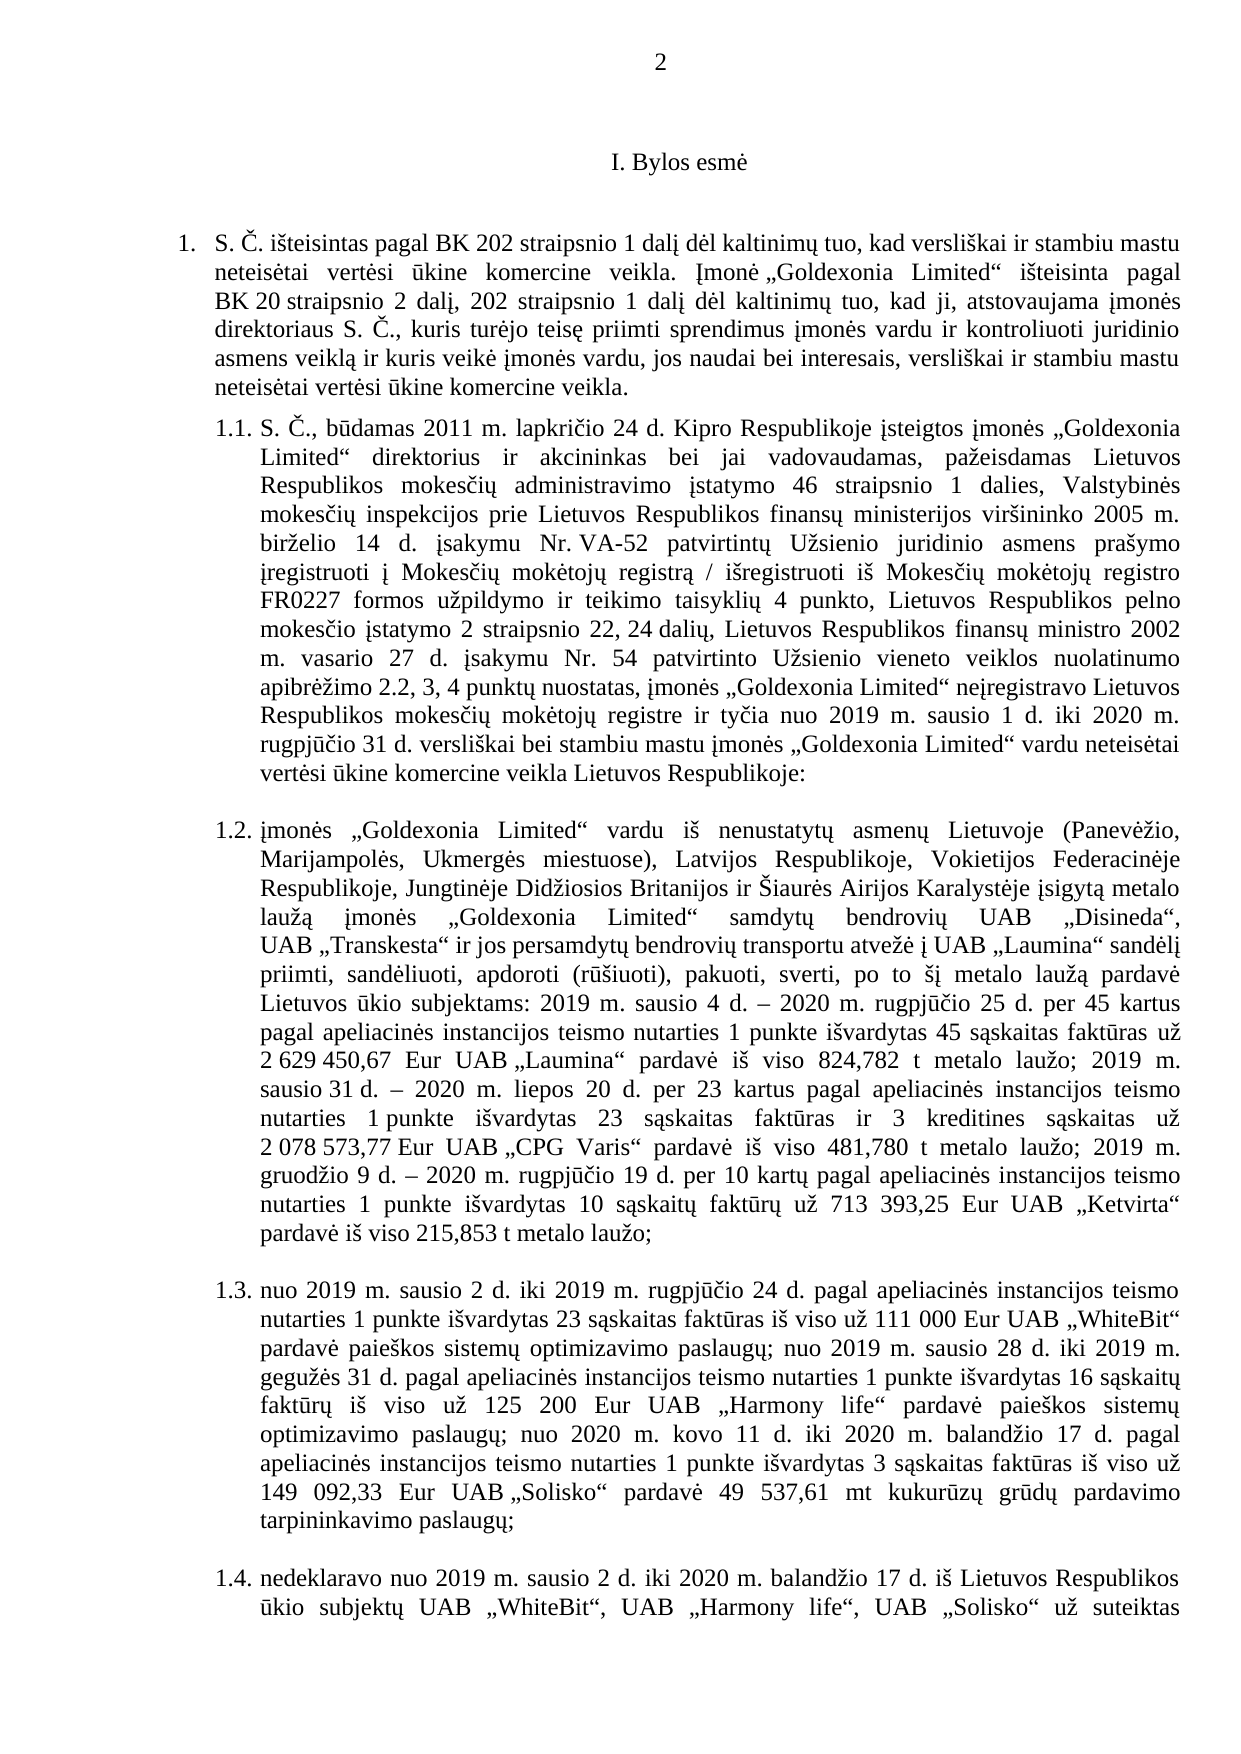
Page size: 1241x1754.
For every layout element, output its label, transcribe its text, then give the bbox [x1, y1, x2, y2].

text 1.3. nuo 2019 m. sausio 2 d. iki 2019 m. rugpjūčio 24 d. pagal apeliacinės instancijos teismo nutarties 1 punkte išvardytas 23 sąskaitas faktūras iš viso už 111 000 Eur UAB „WhiteBit“ pardavė paieškos sistemų optimizavimo paslaugų; nuo 2019 m. sausio 28 d. iki 2019 m. gegužės 31 d. pagal apeliacinės instancijos teismo nutarties 1 punkte išvardytas 16 sąskaitų faktūrų iš viso už 125 200 Eur UAB „Harmony life“ pardavė paieškos sistemų optimizavimo paslaugų; nuo 2020 m. kovo 11 d. iki 2020 m. balandžio 17 d. pagal apeliacinės instancijos teismo nutarties 1 punkte išvardytas 3 sąskaitas faktūras iš viso už 149 092,33 Eur UAB „Solisko“ pardavė 49 537,61 mt kukurūzų grūdų pardavimo tarpininkavimo paslaugų; [215, 1275, 1181, 1534]
text 1.1. S. Č., būdamas 2011 m. lapkričio 24 d. Kipro Respublikoje įsteigtos įmonės „Goldexonia Limited“ direktorius ir akcininkas bei jai vadovaudamas, pažeisdamas Lietuvos Respublikos mokesčių administravimo įstatymo 46 straipsnio 1 dalies, Valstybinės mokesčių inspekcijos prie Lietuvos Respublikos finansų ministerijos viršininko 2005 m. birželio 14 d. įsakymu Nr. VA-52 patvirtintų Užsienio juridinio asmens prašymo įregistruoti į Mokesčių mokėtojų registrą / išregistruoti iš Mokesčių mokėtojų registro FR0227 formos užpildymo ir teikimo taisyklių 4 punkto, Lietuvos Respublikos pelno mokesčio įstatymo 2 straipsnio 22, 24 dalių, Lietuvos Respublikos finansų ministro 2002 m. vasario 27 d. įsakymu Nr. 54 patvirtinto Užsienio vieneto veiklos nuolatinumo apibrėžimo 2.2, 3, 4 punktų nuostatas, įmonės „Goldexonia Limited“ neįregistravo Lietuvos Respublikos mokesčių mokėtojų registre ir tyčia nuo 2019 m. sausio 1 d. iki 2020 m. rugpjūčio 31 d. versliškai bei stambiu mastu įmonės „Goldexonia Limited“ vardu neteisėtai vertėsi ūkine komercine veikla Lietuvos Respublikoje: [215, 413, 1181, 787]
text 1. S. Č. išteisintas pagal BK 202 straipsnio 1 dalį dėl kaltinimų tuo, kad versliškai ir stambiu mastu neteisėtai vertėsi ūkine komercine veikla. Įmonė „Goldexonia Limited“ išteisinta pagal BK 20 straipsnio 2 dalį, 202 straipsnio 1 dalį dėl kaltinimų tuo, kad ji, atstovaujama įmonės direktoriaus S. Č., kuris turėjo teisę priimti sprendimus įmonės vardu ir kontroliuoti juridinio asmens veiklą ir kuris veikė įmonės vardu, jos naudai bei interesais, versliškai ir stambiu mastu neteisėtai vertėsi ūkine komercine veikla. [177, 228, 1181, 401]
text 1.4. nedeklaravo nuo 2019 m. sausio 2 d. iki 2020 m. balandžio 17 d. iš Lietuvos Respublikos ūkio subjektų UAB „WhiteBit“, UAB „Harmony life“, UAB „Solisko“ už suteiktas [215, 1563, 1181, 1620]
text 1.2. įmonės „Goldexonia Limited“ vardu iš nenustatytų asmenų Lietuvoje (Panevėžio, Marijampolės, Ukmergės miestuose), Latvijos Respublikoje, Vokietijos Federacinėje Respublikoje, Jungtinėje Didžiosios Britanijos ir Šiaurės Airijos Karalystėje įsigytą metalo laužą įmonės „Goldexonia Limited“ samdytų bendrovių UAB „Disineda“, UAB „Transkesta“ ir jos persamdytų bendrovių transportu atvežė į UAB „Laumina“ sandėlį priimti, sandėliuoti, apdoroti (rūšiuoti), pakuoti, sverti, po to šį metalo laužą pardavė Lietuvos ūkio subjektams: 2019 m. sausio 4 d. – 2020 m. rugpjūčio 25 d. per 45 kartus pagal apeliacinės instancijos teismo nutarties 1 punkte išvardytas 45 sąskaitas faktūras už 2 629 450,67 Eur UAB „Laumina“ pardavė iš viso 824,782 t metalo laužo; 2019 m. sausio 31 d. – 2020 m. liepos 20 d. per 23 kartus pagal apeliacinės instancijos teismo nutarties 1 punkte išvardytas 23 sąskaitas faktūras ir 3 kreditines sąskaitas už 2 078 573,77 Eur UAB „CPG Varis“ pardavė iš viso 481,780 t metalo laužo; 2019 m. gruodžio 9 d. – 2020 m. rugpjūčio 19 d. per 10 kartų pagal apeliacinės instancijos teismo nutarties 1 punkte išvardytas 10 sąskaitų faktūrų už 713 393,25 Eur UAB „Ketvirta“ pardavė iš viso 215,853 t metalo laužo; [215, 815, 1181, 1247]
text I. Bylos esmė [177, 147, 1181, 176]
